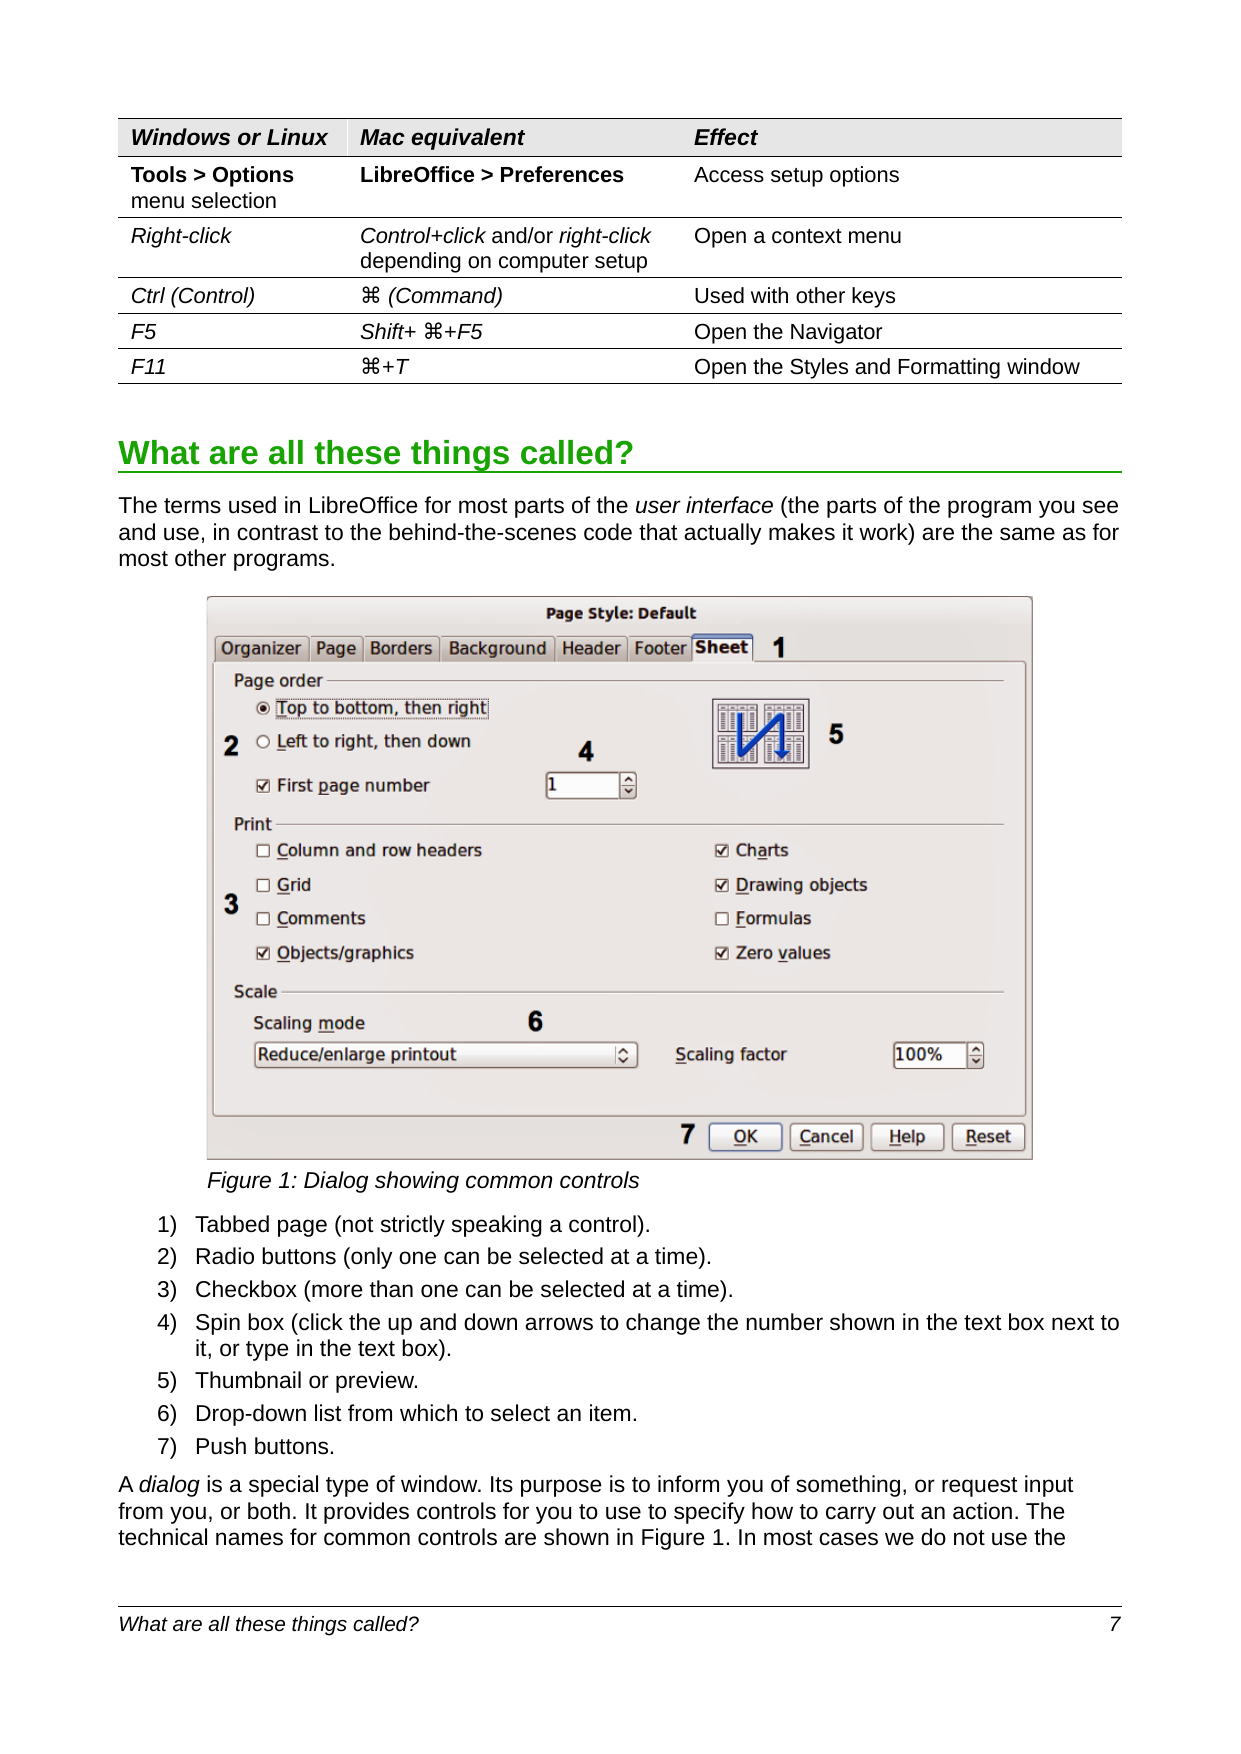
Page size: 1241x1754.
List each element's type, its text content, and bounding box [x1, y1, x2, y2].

table_cell Shift+ ⌘+F5 [348, 314, 681, 348]
list Checkbox (more than one can be selected at a time). [177, 1276, 1122, 1302]
list Spin box (click the up and down arrows to change the number shown in the text box next to it, or type in the text box). [177, 1308, 1122, 1361]
text Figure 1: Dialog showing common controls [207, 1167, 1033, 1193]
list Thumbnail or preview. [177, 1367, 1122, 1394]
table_cell Open the Navigator [681, 314, 1122, 348]
table_cell F11 [118, 349, 347, 383]
table_cell Right-click [118, 218, 347, 277]
list Tabbed page (not strictly speaking a control). [177, 1211, 1122, 1237]
picture [206, 596, 1034, 1161]
table_cell Used with other keys [681, 278, 1122, 313]
table_cell Open a context menu [681, 218, 1122, 277]
table_cell Open the Styles and Formatting window [681, 349, 1122, 383]
list Radio buttons (only one can be selected at a time). [177, 1243, 1122, 1269]
table_header Effect [681, 119, 1122, 156]
table_cell ⌘+T [348, 349, 681, 383]
table_cell LibreOffice > Preferences [348, 157, 681, 217]
table_cell Control+click and/or right-click depending on computer setup [348, 218, 681, 277]
text The terms used in LibreOffice for most parts of the user interface (the parts of the program you see and use, in contrast to the behind-the-scenes code that actually makes it work) are the same as for most other programs. [118, 492, 1122, 571]
text A dialog is a special type of window. Its purpose is to inform you of something, or request input from you, or both. It provides controls for you to use to specify how to carry out an action. The technical names for common controls are shown in Figure 1. In most cases we do not use the [118, 1471, 1122, 1551]
table_cell Tools > Options menu selection [118, 157, 347, 217]
table_header Windows or Linux [118, 119, 347, 156]
subtitle What are all these things called? [118, 433, 1122, 471]
table_header Mac equivalent [348, 119, 681, 156]
table_cell Access setup options [681, 157, 1122, 217]
list Push buttons. [177, 1433, 1122, 1459]
list Drop-down list from which to select an item. [177, 1400, 1122, 1426]
table_cell ⌘ (Command) [348, 278, 681, 313]
table_cell F5 [118, 314, 347, 348]
table_cell Ctrl (Control) [118, 278, 347, 313]
